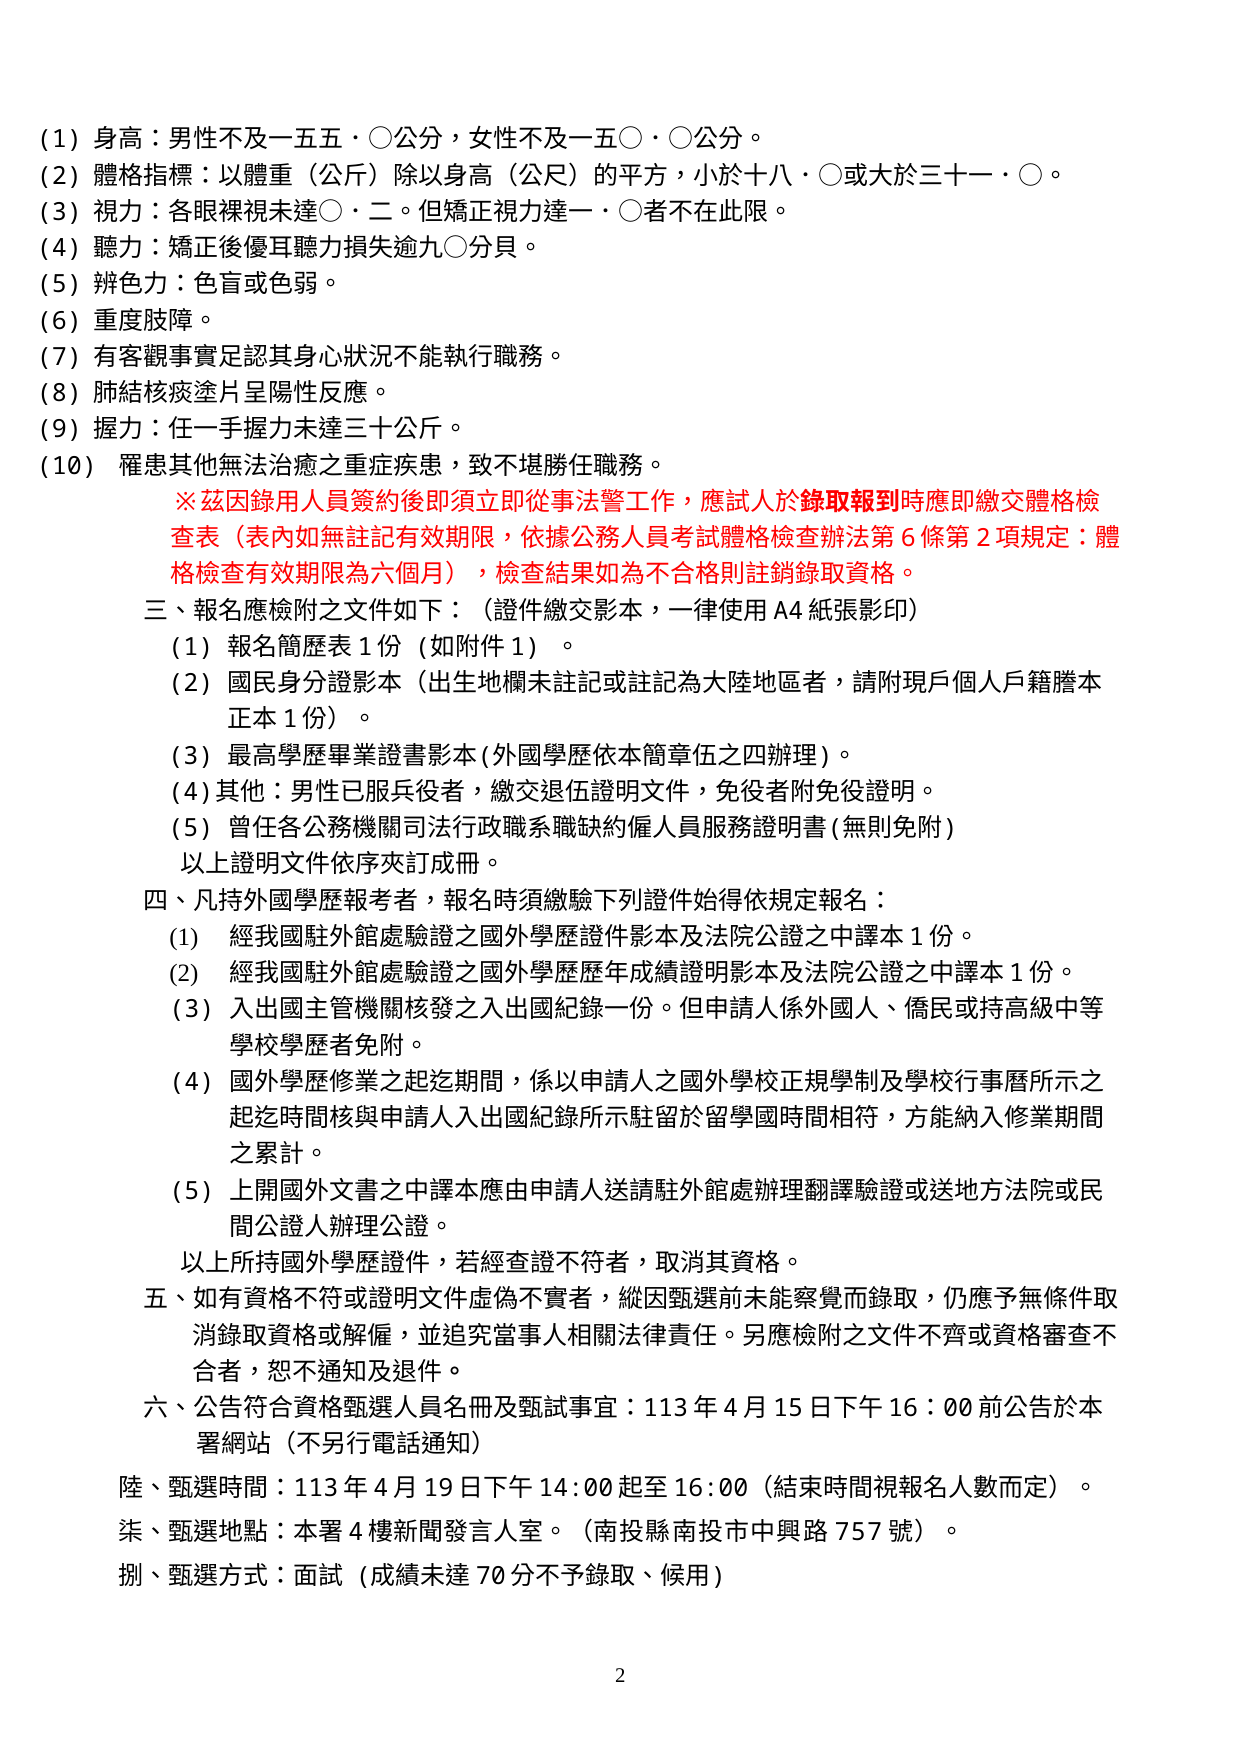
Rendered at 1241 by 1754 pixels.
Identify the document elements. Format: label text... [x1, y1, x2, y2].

list 上開國外文書之中譯本應由申請人送請駐外館處辦理翻譯驗證或送地方法院或民間公證人辦理公證。 [169, 1170, 1122, 1243]
list 其他：男性已服兵役者，繳交退伍證明文件，免役者附免役證明。 [168, 771, 1122, 808]
text 捌、甄選方式：面試 (成績未達70分不予錄取、候用) [118, 1555, 1122, 1591]
list 重度肢障。 [37, 300, 1122, 336]
list 肺結核痰塗片呈陽性反應。 [37, 373, 1122, 409]
list 國外學歷修業之起迄期間，係以申請人之國外學校正規學制及學校行事曆所示之起迄時間核與申請人入出國紀錄所示駐留於留學國時間相符，方能納入修業期間之累計。 [169, 1061, 1122, 1170]
text ※茲因錄用人員簽約後即須立即從事法警工作，應試人於錄取報到時應即繳交體格檢查表（表內如無註記有效期限，依據公務人員考試體格檢查辦法第6條第2項規定：體格檢查有效期限為六個月），檢查結果如為不合格則註銷錄取資格。 [171, 481, 1122, 590]
list 入出國主管機關核發之入出國紀錄一份。但申請人係外國人、僑民或持高級中等學校學歷者免附。 [169, 989, 1122, 1061]
text 六、公告符合資格甄選人員名冊及甄試事宜：113年4月15日下午16：00前公告於本署網站（不另行電話通知） [143, 1388, 1122, 1460]
list 握力：任一手握力未達三十公斤。 [37, 409, 1122, 445]
text 四、凡持外國學歷報考者，報名時須繳驗下列證件始得依規定報名： [118, 880, 1122, 916]
text 三、報名應檢附之文件如下：（證件繳交影本，一律使用A4紙張影印） [143, 590, 1122, 626]
text 陸、甄選時間：113年4月19日下午14:00起至16:00（結束時間視報名人數而定）。 [118, 1468, 1122, 1504]
list 辨色力：色盲或色弱。 [37, 264, 1122, 300]
list 體格指標：以體重（公斤）除以身高（公尺）的平方，小於十八．○或大於三十一．○。 [37, 155, 1122, 191]
text 以上所持國外學歷證件，若經查證不符者，取消其資格。 [181, 1243, 1122, 1279]
list 聽力：矯正後優耳聽力損失逾九○分貝。 [37, 228, 1122, 264]
list 國民身分證影本（出生地欄未註記或註記為大陸地區者，請附現戶個人戶籍謄本正本1份）。 [168, 663, 1122, 735]
text 以上證明文件依序夾訂成冊。 [181, 844, 1122, 880]
text 柒、甄選地點：本署4樓新聞發言人室。（南投縣南投市中興路757號）。 [118, 1511, 1122, 1548]
list 視力：各眼裸視未達○．二。但矯正視力達一．○者不在此限。 [37, 191, 1122, 228]
text 五、如有資格不符或證明文件虛偽不實者，縱因甄選前未能察覺而錄取，仍應予無條件取消錄取資格或解僱，並追究當事人相關法律責任。另應檢附之文件不齊或資格審查不合者，恕不通知及退件。 [143, 1279, 1122, 1388]
list 最高學歷畢業證書影本(外國學歷依本簡章伍之四辦理)。 [168, 735, 1122, 771]
list 經我國駐外館處驗證之國外學歷證件影本及法院公證之中譯本1份。 [169, 916, 1122, 953]
list 曾任各公務機關司法行政職系職缺約僱人員服務證明書(無則免附) [168, 808, 1122, 844]
list 罹患其他無法治癒之重症疾患，致不堪勝任職務。 [37, 445, 1122, 481]
list 有客觀事實足認其身心狀況不能執行職務。 [37, 336, 1122, 373]
list 經我國駐外館處驗證之國外學歷歷年成績證明影本及法院公證之中譯本1份。 [169, 953, 1122, 989]
list 身高：男性不及一五五．○公分，女性不及一五○．○公分。 [37, 119, 1122, 155]
list 報名簡歷表1份 (如附件1) 。 [168, 626, 1122, 663]
